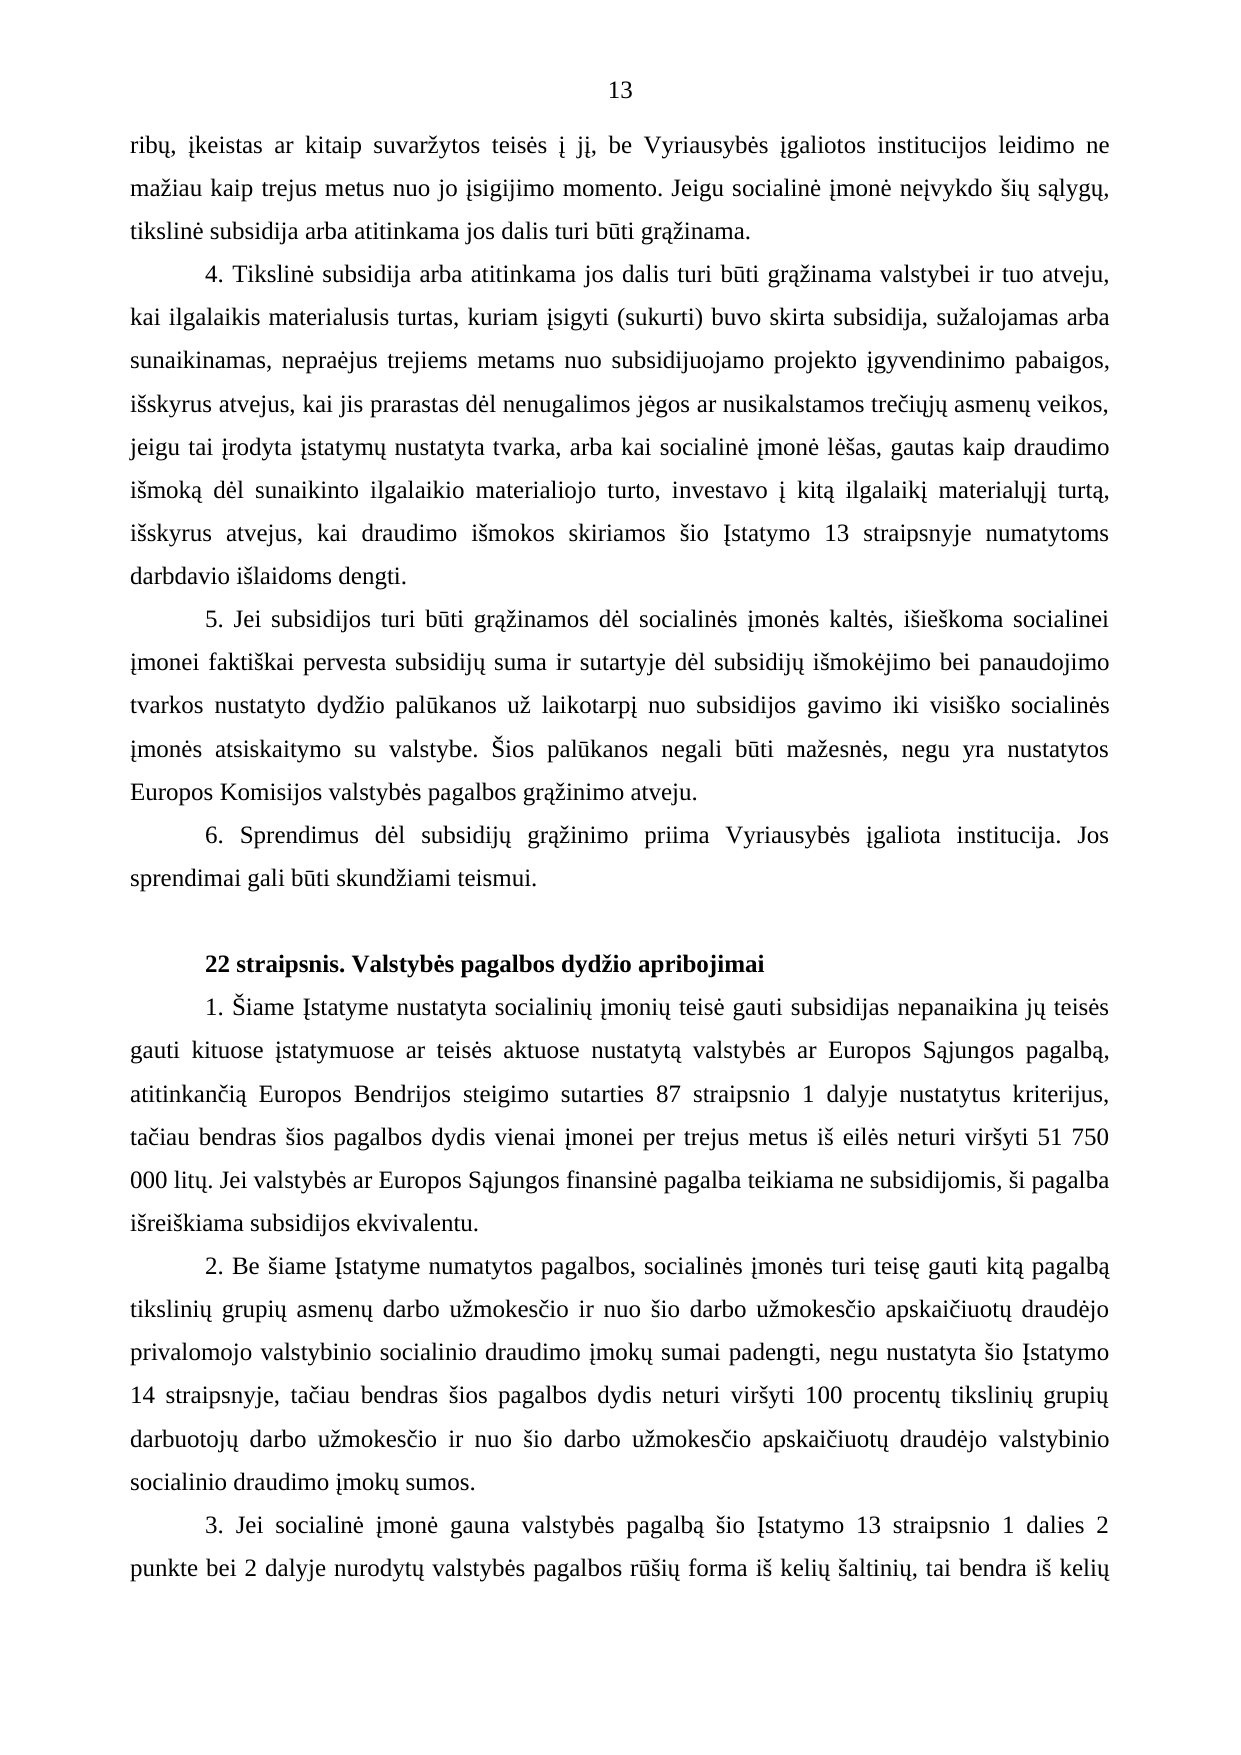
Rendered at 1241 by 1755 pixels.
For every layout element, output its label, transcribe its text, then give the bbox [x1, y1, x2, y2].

text 5. Jei subsidijos turi būti grąžinamos dėl socialinės įmonės kaltės, išieškoma socialinei įmonei faktiškai pervesta subsidijų suma ir sutartyje dėl subsidijų išmokėjimo bei panaudojimo tvarkos nustatyto dydžio palūkanos už laikotarpį nuo subsidijos gavimo iki visiško socialinės įmonės atsiskaitymo su valstybe. Šios palūkanos negali būti mažesnės, negu yra nustatytos Europos Komisijos valstybės pagalbos grąžinimo atveju. [130, 604, 1110, 806]
text 1. Šiame Įstatyme nustatyta socialinių įmonių teisė gauti subsidijas nepanaikina jų teisės gauti kituose įstatymuose ar teisės aktuose nustatytą valstybės ar Europos Sąjungos pagalbą, atitinkančią Europos Bendrijos steigimo sutarties 87 straipsnio 1 dalyje nustatytus kriterijus, tačiau bendras šios pagalbos dydis vienai įmonei per trejus metus iš eilės neturi viršyti 51 750 000 litų. Jei valstybės ar Europos Sąjungos finansinė pagalba teikiama ne subsidijomis, ši pagalba išreiškiama subsidijos ekvivalentu. [130, 992, 1110, 1237]
text 6. Sprendimus dėl subsidijų grąžinimo priima Vyriausybės įgaliota institucija. Jos sprendimai gali būti skundžiami teismui. [130, 820, 1110, 892]
text ribų, įkeistas ar kitaip suvaržytos teisės į jį, be Vyriausybės įgaliotos institucijos leidimo ne mažiau kaip trejus metus nuo jo įsigijimo momento. Jeigu socialinė įmonė neįvykdo šių sąlygų, tikslinė subsidija arba atitinkama jos dalis turi būti grąžinama. [130, 130, 1110, 245]
text 3. Jei socialinė įmonė gauna valstybės pagalbą šio Įstatymo 13 straipsnio 1 dalies 2 punkte bei 2 dalyje nurodytų valstybės pagalbos rūšių forma iš kelių šaltinių, tai bendra iš kelių [130, 1510, 1110, 1582]
text 4. Tikslinė subsidija arba atitinkama jos dalis turi būti grąžinama valstybei ir tuo atveju, kai ilgalaikis materialusis turtas, kuriam įsigyti (sukurti) buvo skirta subsidija, sužalojamas arba sunaikinamas, nepraėjus trejiems metams nuo subsidijuojamo projekto įgyvendinimo pabaigos, išskyrus atvejus, kai jis prarastas dėl nenugalimos jėgos ar nusikalstamos trečiųjų asmenų veikos, jeigu tai įrodyta įstatymų nustatyta tvarka, arba kai socialinė įmonė lėšas, gautas kaip draudimo išmoką dėl sunaikinto ilgalaikio materialiojo turto, investavo į kitą ilgalaikį materialųjį turtą, išskyrus atvejus, kai draudimo išmokos skiriamos šio Įstatymo 13 straipsnyje numatytoms darbdavio išlaidoms dengti. [130, 259, 1110, 590]
text 22 straipsnis. Valstybės pagalbos dydžio apribojimai [130, 949, 1110, 978]
text 2. Be šiame Įstatyme numatytos pagalbos, socialinės įmonės turi teisę gauti kitą pagalbą tikslinių grupių asmenų darbo užmokesčio ir nuo šio darbo užmokesčio apskaičiuotų draudėjo privalomojo valstybinio socialinio draudimo įmokų sumai padengti, negu nustatyta šio Įstatymo 14 straipsnyje, tačiau bendras šios pagalbos dydis neturi viršyti 100 procentų tikslinių grupių darbuotojų darbo užmokesčio ir nuo šio darbo užmokesčio apskaičiuotų draudėjo valstybinio socialinio draudimo įmokų sumos. [130, 1251, 1110, 1496]
